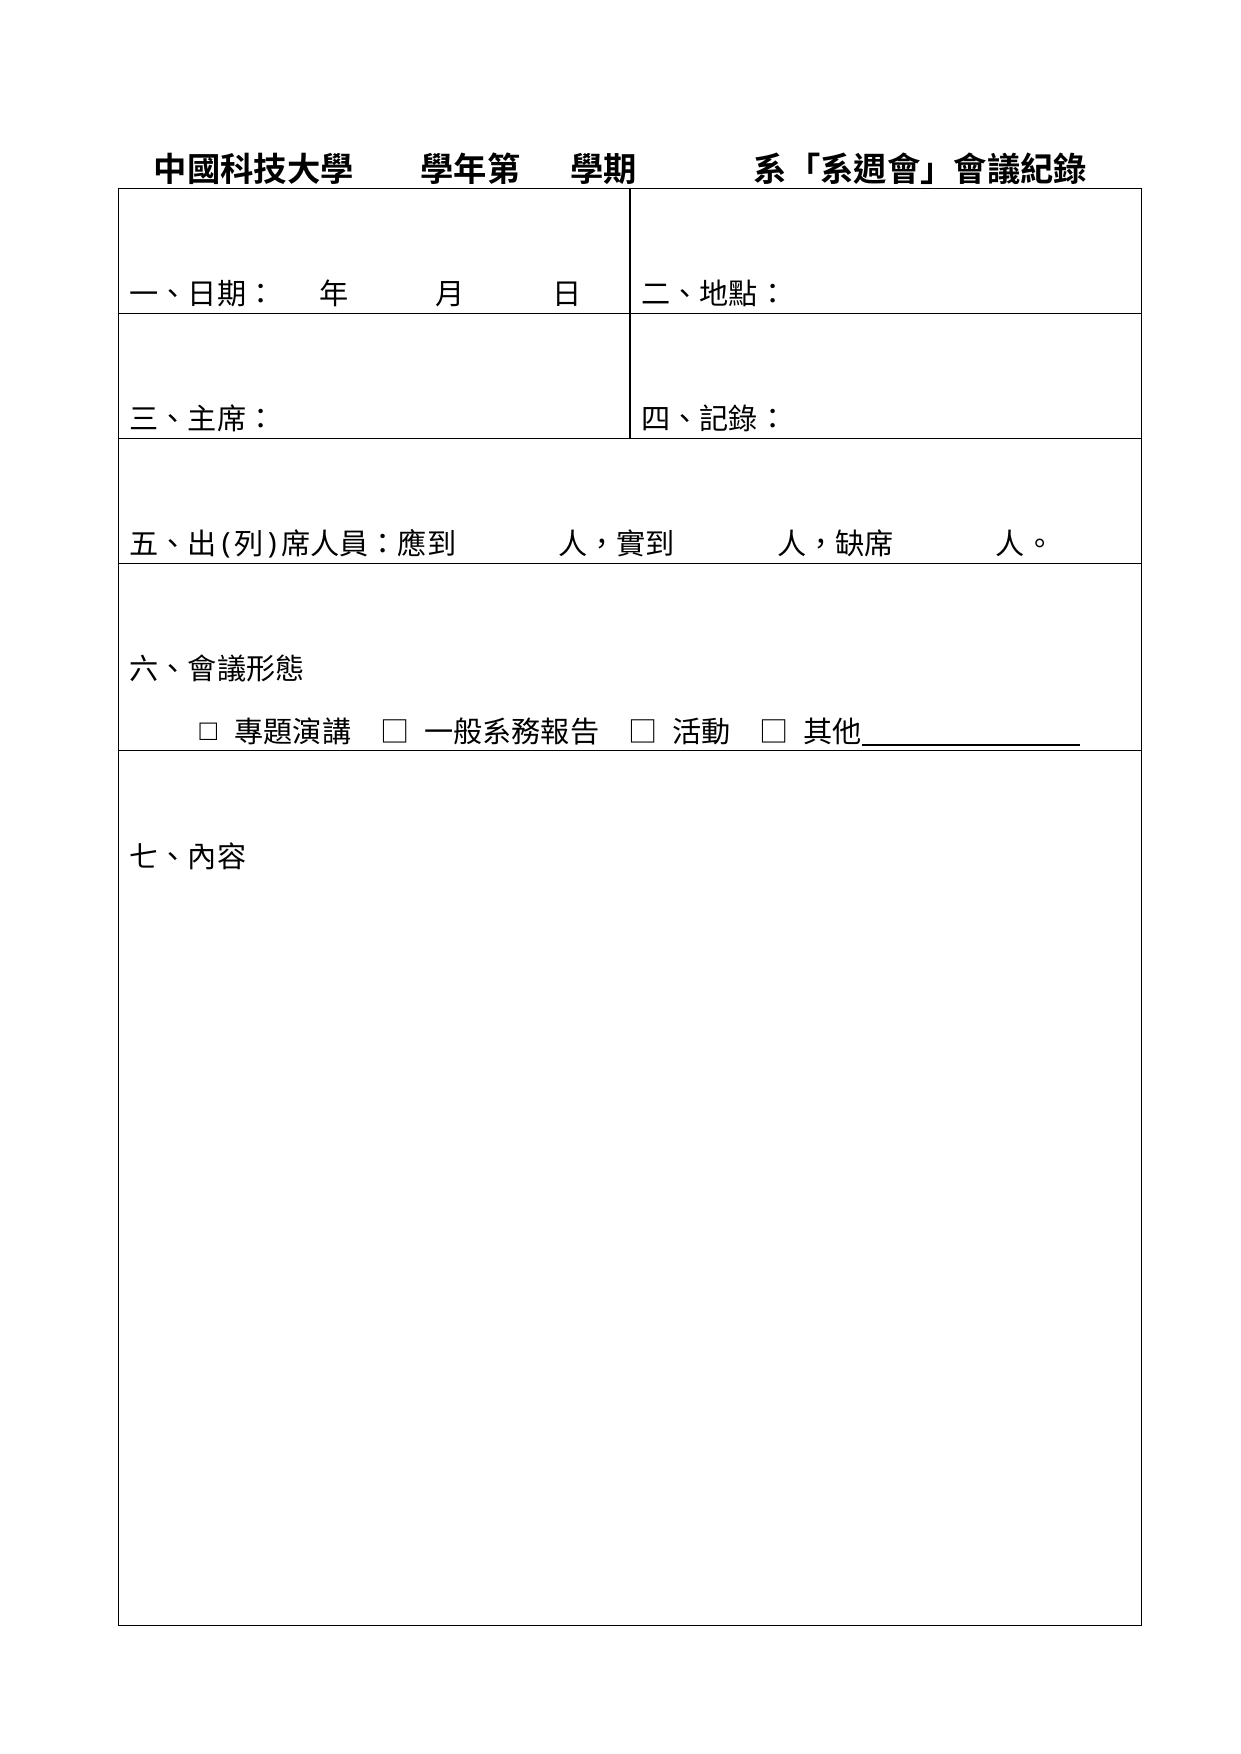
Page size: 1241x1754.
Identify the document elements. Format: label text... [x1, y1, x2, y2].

table_header 一、日期： 年 月 日 [119, 189, 629, 313]
table_cell 四、記錄： [631, 314, 1141, 438]
table_cell 七、內容 [119, 751, 1141, 1625]
table_cell 三、主席： [119, 314, 629, 438]
text 中國科技大學 學年第 學期 系「系週會」會議紀錄 [118, 125, 1122, 188]
table_cell 六、會議形態 □ 專題演講 □ 一般系務報告 □ 活動 □ 其他 [119, 564, 1141, 750]
table_cell 五、出(列)席人員：應到 人，實到 人，缺席 人。 [119, 439, 1141, 563]
table_header 二、地點： [631, 189, 1141, 313]
